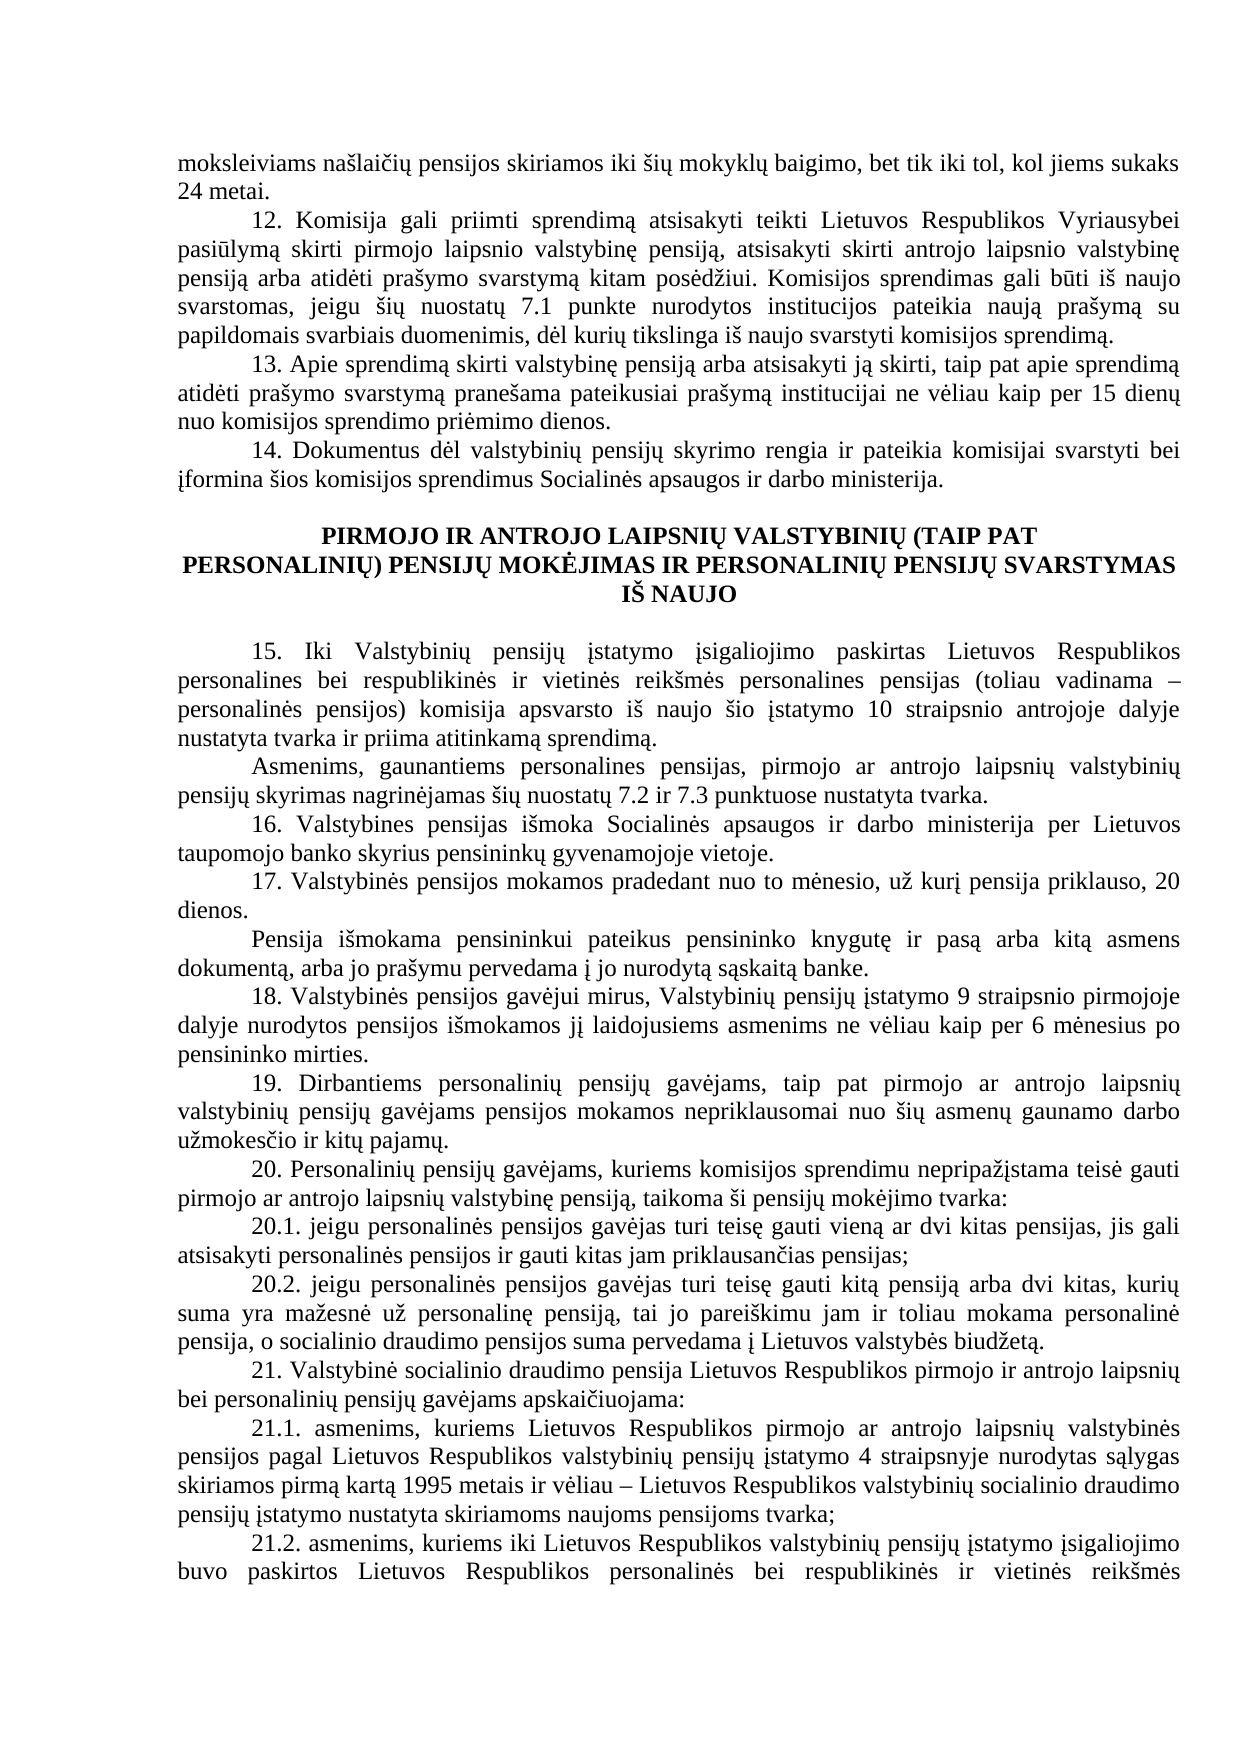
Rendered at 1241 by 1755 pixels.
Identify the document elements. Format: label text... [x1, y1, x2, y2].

text 12. Komisija gali priimti sprendimą atsisakyti teikti Lietuvos Respublikos Vyriausybei pasiūlymą skirti pirmojo laipsnio valstybinę pensiją, atsisakyti skirti antrojo laipsnio valstybinę pensiją arba atidėti prašymo svarstymą kitam posėdžiui. Komisijos sprendimas gali būti iš naujo svarstomas, jeigu šių nuostatų 7.1 punkte nurodytos institucijos pateikia naują prašymą su papildomais svarbiais duomenimis, dėl kurių tikslinga iš naujo svarstyti komisijos sprendimą. [177, 205, 1181, 349]
text moksleiviams našlaičių pensijos skiriamos iki šių mokyklų baigimo, bet tik iki tol, kol jiems sukaks 24 metai. [177, 148, 1181, 205]
text 20. Personalinių pensijų gavėjams, kuriems komisijos sprendimu nepripažįstama teisė gauti pirmojo ar antrojo laipsnių valstybinę pensiją, taikoma ši pensijų mokėjimo tvarka: [177, 1154, 1181, 1211]
text 15. Iki Valstybinių pensijų įstatymo įsigaliojimo paskirtas Lietuvos Respublikos personalines bei respublikinės ir vietinės reikšmės personalines pensijas (toliau vadinama – personalinės pensijos) komisija apsvarsto iš naujo šio įstatymo 10 straipsnio antrojoje dalyje nustatyta tvarka ir priima atitinkamą sprendimą. [177, 636, 1181, 751]
text 13. Apie sprendimą skirti valstybinę pensiją arba atsisakyti ją skirti, taip pat apie sprendimą atidėti prašymo svarstymą pranešama pateikusiai prašymą institucijai ne vėliau kaip per 15 dienų nuo komisijos sprendimo priėmimo dienos. [177, 349, 1181, 435]
text Asmenims, gaunantiems personalines pensijas, pirmojo ar antrojo laipsnių valstybinių pensijų skyrimas nagrinėjamas šių nuostatų 7.2 ir 7.3 punktuose nustatyta tvarka. [177, 751, 1181, 809]
text 20.1. jeigu personalinės pensijos gavėjas turi teisę gauti vieną ar dvi kitas pensijas, jis gali atsisakyti personalinės pensijos ir gauti kitas jam priklausančias pensijas; [177, 1211, 1181, 1269]
text PERSONALINIŲ) PENSIJŲ MOKĖJIMAS IR PERSONALINIŲ PENSIJŲ SVARSTYMAS IŠ NAUJO [177, 550, 1181, 608]
text Pensija išmokama pensininkui pateikus pensininko knygutę ir pasą arba kitą asmens dokumentą, arba jo prašymu pervedama į jo nurodytą sąskaitą banke. [177, 924, 1181, 981]
text 19. Dirbantiems personalinių pensijų gavėjams, taip pat pirmojo ar antrojo laipsnių valstybinių pensijų gavėjams pensijos mokamos nepriklausomai nuo šių asmenų gaunamo darbo užmokesčio ir kitų pajamų. [177, 1068, 1181, 1154]
text PIRMOJO IR ANTROJO LAIPSNIŲ VALSTYBINIŲ (TAIP PAT [177, 521, 1181, 550]
text 21.1. asmenims, kuriems Lietuvos Respublikos pirmojo ar antrojo laipsnių valstybinės pensijos pagal Lietuvos Respublikos valstybinių pensijų įstatymo 4 straipsnyje nurodytas sąlygas skiriamos pirmą kartą 1995 metais ir vėliau – Lietuvos Respublikos valstybinių socialinio draudimo pensijų įstatymo nustatyta skiriamoms naujoms pensijoms tvarka; [177, 1413, 1181, 1528]
text 17. Valstybinės pensijos mokamos pradedant nuo to mėnesio, už kurį pensija priklauso, 20 dienos. [177, 866, 1181, 924]
text 20.2. jeigu personalinės pensijos gavėjas turi teisę gauti kitą pensiją arba dvi kitas, kurių suma yra mažesnė už personalinę pensiją, tai jo pareiškimu jam ir toliau mokama personalinė pensija, o socialinio draudimo pensijos suma pervedama į Lietuvos valstybės biudžetą. [177, 1269, 1181, 1355]
text 16. Valstybines pensijas išmoka Socialinės apsaugos ir darbo ministerija per Lietuvos taupomojo banko skyrius pensininkų gyvenamojoje vietoje. [177, 809, 1181, 866]
text 18. Valstybinės pensijos gavėjui mirus, Valstybinių pensijų įstatymo 9 straipsnio pirmojoje dalyje nurodytos pensijos išmokamos jį laidojusiems asmenims ne vėliau kaip per 6 mėnesius po pensininko mirties. [177, 981, 1181, 1068]
text 21.2. asmenims, kuriems iki Lietuvos Respublikos valstybinių pensijų įstatymo įsigaliojimo buvo paskirtos Lietuvos Respublikos personalinės bei respublikinės ir vietinės reikšmės [177, 1528, 1181, 1585]
text 14. Dokumentus dėl valstybinių pensijų skyrimo rengia ir pateikia komisijai svarstyti bei įformina šios komisijos sprendimus Socialinės apsaugos ir darbo ministerija. [177, 435, 1181, 493]
text 21. Valstybinė socialinio draudimo pensija Lietuvos Respublikos pirmojo ir antrojo laipsnių bei personalinių pensijų gavėjams apskaičiuojama: [177, 1355, 1181, 1413]
